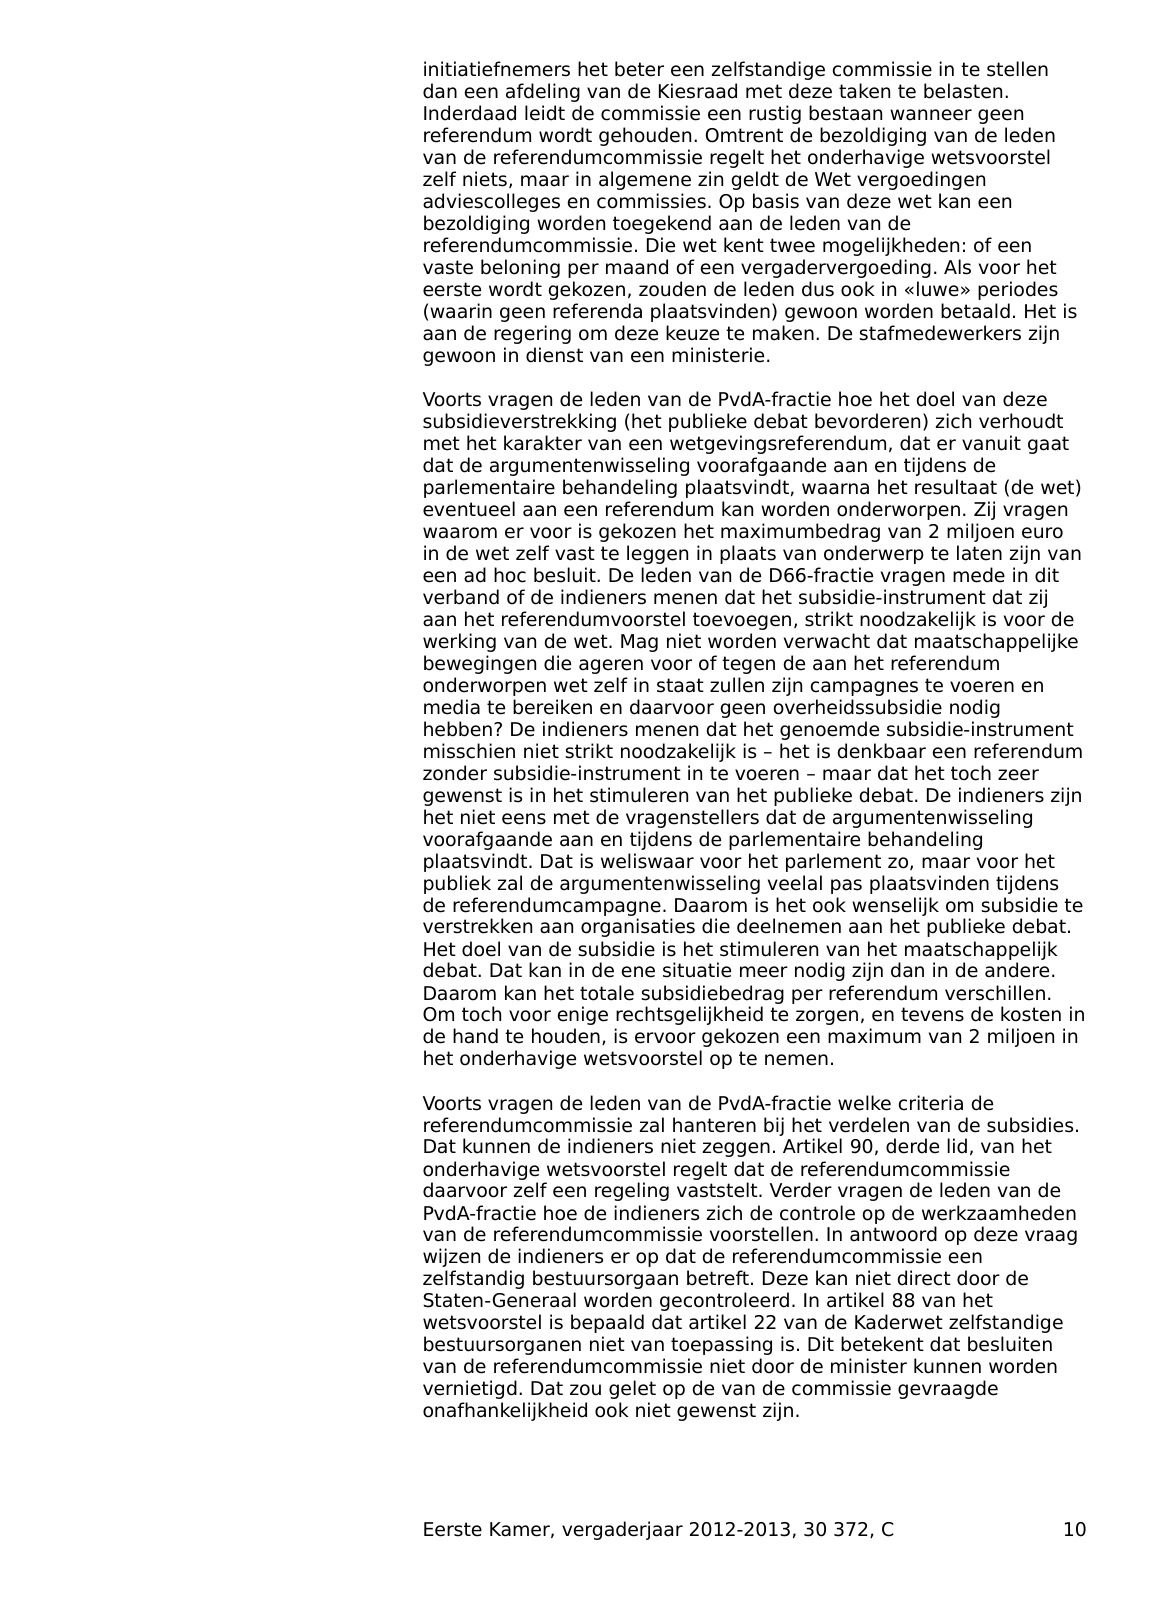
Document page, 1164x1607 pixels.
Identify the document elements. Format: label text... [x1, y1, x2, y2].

text initiatiefnemers het beter een zelfstandige commissie in te stellen dan een afdeling van de Kiesraad met deze taken te belasten. Inderdaad leidt de commissie een rustig bestaan wanneer geen referendum wordt gehouden. Omtrent de bezoldiging van de leden van de referendumcommissie regelt het onderhavige wetsvoorstel zelf niets, maar in algemene zin geldt de Wet vergoedingen adviescolleges en commissies. Op basis van deze wet kan een bezoldiging worden toegekend aan de leden van de referendumcommissie. Die wet kent twee mogelijkheden: of een vaste beloning per maand of een vergadervergoeding. Als voor het eerste wordt gekozen, zouden de leden dus ook in «luwe» periodes (waarin geen referenda plaatsvinden) gewoon worden betaald. Het is aan de regering om deze keuze te maken. De stafmedewerkers zijn gewoon in dienst van een ministerie. [422, 59, 1087, 367]
text Voorts vragen de leden van de PvdA-fractie welke criteria de referendumcommissie zal hanteren bij het verdelen van de subsidies. Dat kunnen de indieners niet zeggen. Artikel 90, derde lid, van het onderhavige wetsvoorstel regelt dat de referendumcommissie daarvoor zelf een regeling vaststelt. Verder vragen de leden van de PvdA-fractie hoe de indieners zich de controle op de werkzaamheden van de referendumcommissie voorstellen. In antwoord op deze vraag wijzen de indieners er op dat de referendumcommissie een zelfstandig bestuursorgaan betreft. Deze kan niet direct door de Staten-Generaal worden gecontroleerd. In artikel 88 van het wetsvoorstel is bepaald dat artikel 22 van de Kaderwet zelfstandige bestuursorganen niet van toepassing is. Dit betekent dat besluiten van de referendumcommissie niet door de minister kunnen worden vernietigd. Dat zou gelet op de van de commissie gevraagde onafhankelijkheid ook niet gewenst zijn. [422, 1092, 1087, 1422]
text Voorts vragen de leden van de PvdA-fractie hoe het doel van deze subsidieverstrekking (het publieke debat bevorderen) zich verhoudt met het karakter van een wetgevingsreferendum, dat er vanuit gaat dat de argumentenwisseling voorafgaande aan en tijdens de parlementaire behandeling plaatsvindt, waarna het resultaat (de wet) eventueel aan een referendum kan worden onderworpen. Zij vragen waarom er voor is gekozen het maximumbedrag van 2 miljoen euro in de wet zelf vast te leggen in plaats van onderwerp te laten zijn van een ad hoc besluit. De leden van de D66-fractie vragen mede in dit verband of de indieners menen dat het subsidie-instrument dat zij aan het referendumvoorstel toevoegen, strikt noodzakelijk is voor de werking van de wet. Mag niet worden verwacht dat maatschappelijke bewegingen die ageren voor of tegen de aan het referendum onderworpen wet zelf in staat zullen zijn campagnes te voeren en media te bereiken en daarvoor geen overheidssubsidie nodig hebben? De indieners menen dat het genoemde subsidie-instrument misschien niet strikt noodzakelijk is – het is denkbaar een referendum zonder subsidie-instrument in te voeren – maar dat het toch zeer gewenst is in het stimuleren van het publieke debat. De indieners zijn het niet eens met de vragenstellers dat de argumentenwisseling voorafgaande aan en tijdens de parlementaire behandeling plaatsvindt. Dat is weliswaar voor het parlement zo, maar voor het publiek zal de argumentenwisseling veelal pas plaatsvinden tijdens de referendumcampagne. Daarom is het ook wenselijk om subsidie te verstrekken aan organisaties die deelnemen aan het publieke debat. Het doel van de subsidie is het stimuleren van het maatschappelijk debat. Dat kan in de ene situatie meer nodig zijn dan in de andere. Daarom kan het totale subsidiebedrag per referendum verschillen. Om toch voor enige rechtsgelijkheid te zorgen, en tevens de kosten in de hand te houden, is ervoor gekozen een maximum van 2 miljoen in het onderhavige wetsvoorstel op te nemen. [422, 389, 1087, 1070]
